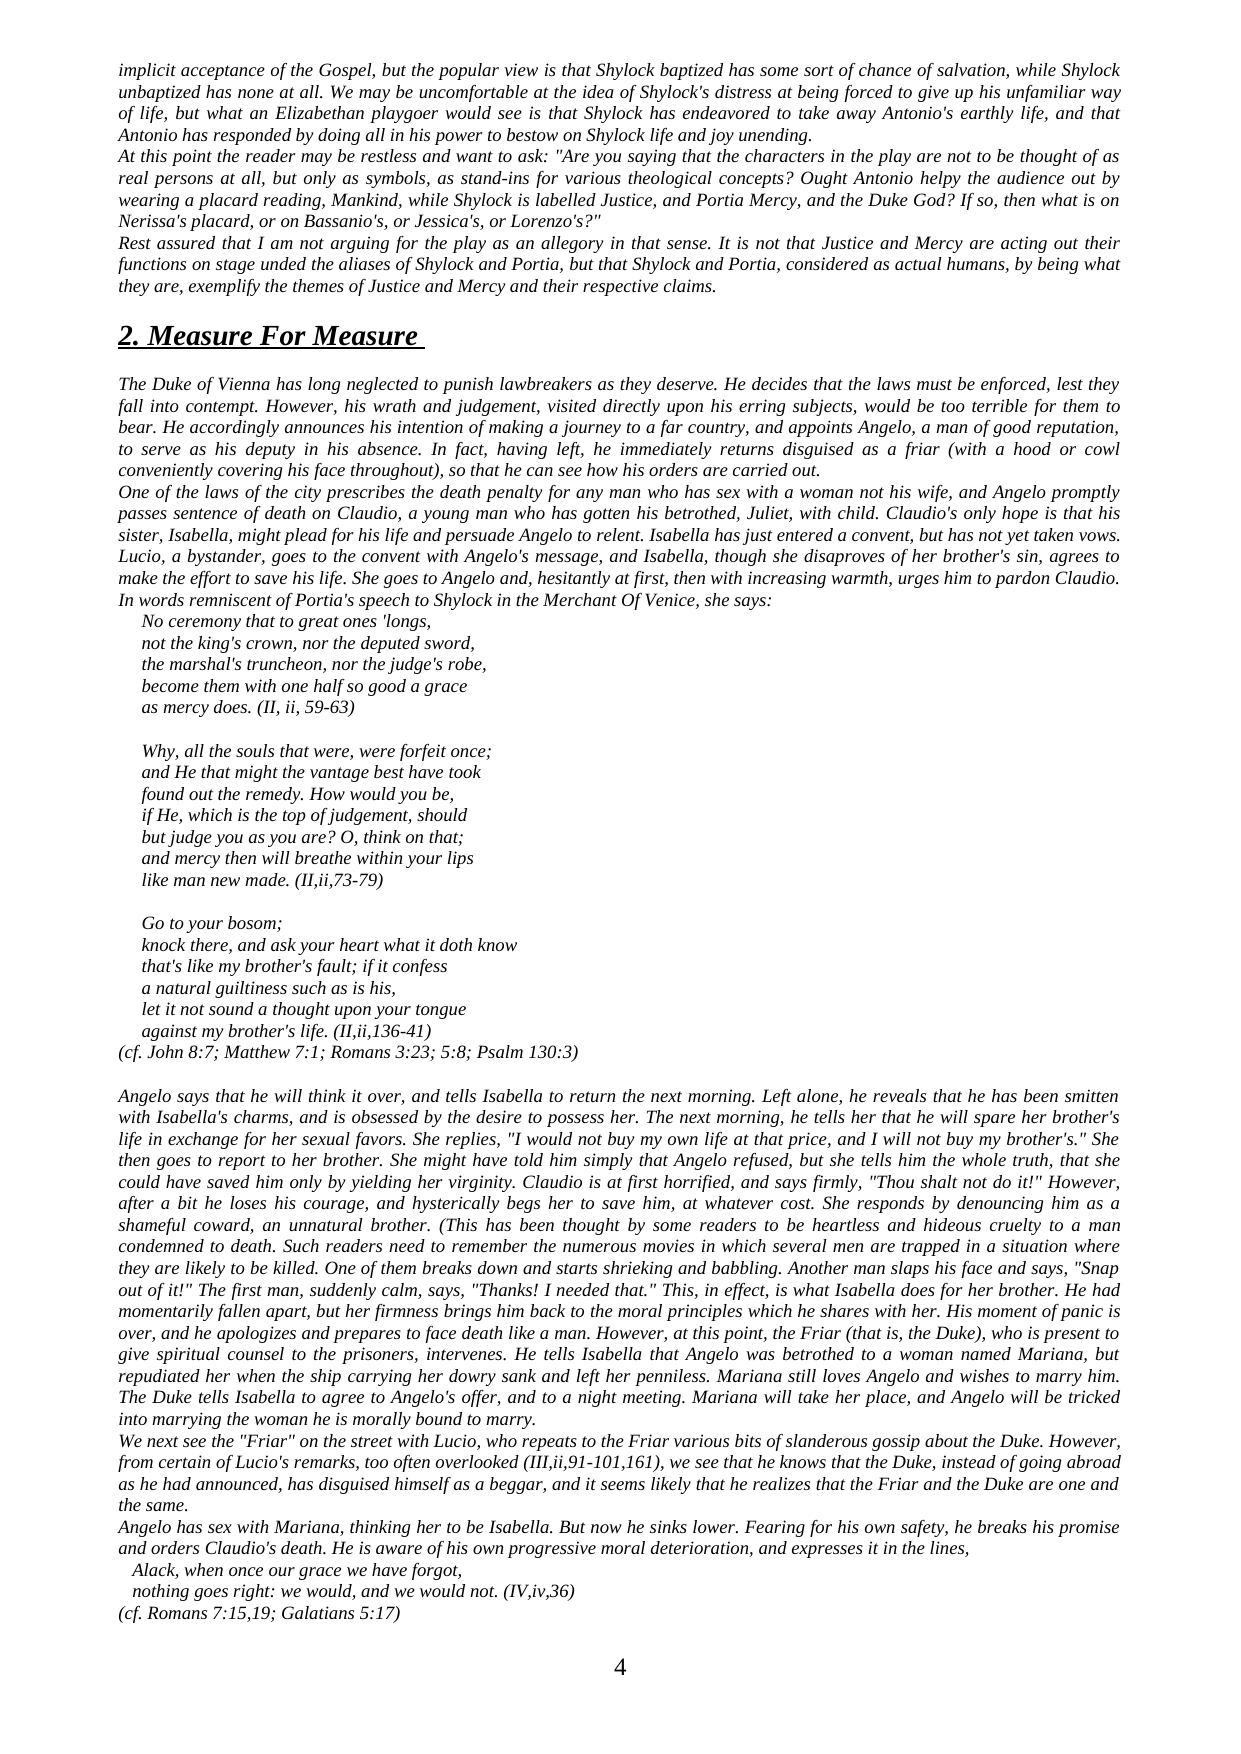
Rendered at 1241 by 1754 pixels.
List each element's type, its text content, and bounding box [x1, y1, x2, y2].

text a natural guiltiness such as is his, [118, 977, 1122, 998]
text if He, which is the top of judgement, should [118, 804, 1122, 826]
text The Duke of Vienna has long neglected to punish lawbreakers as they deserve. He decides that the laws must be enforced, lest they fall into contempt. However, his wrath and judgement, visited directly upon his erring subjects, would be too terrible for them to bear. He accordingly announces his intention of making a journey to a far country, and appoints Angelo, a man of good reputation, to serve as his deputy in his absence. In fact, having left, he immediately returns disguised as a friar (with a hood or cowl conveniently covering his face throughout), so that he can see how his orders are carried out. [118, 373, 1122, 481]
text against my brother's life. (II,ii,136-41) [118, 1020, 1122, 1041]
text become them with one half so good a grace [118, 675, 1122, 696]
text Rest assured that I am not arguing for the play as an allegory in that sense. It is not that Justice and Mercy are acting out their functions on stage unded the aliases of Shylock and Portia, but that Shylock and Portia, considered as actual humans, by being what they are, exemplify the themes of Justice and Mercy and their respective claims. [118, 232, 1122, 296]
text and He that might the vantage best have took [118, 761, 1122, 783]
text that's like my brother's fault; if it confess [118, 955, 1122, 977]
text No ceremony that to great ones 'longs, [118, 610, 1122, 632]
text not the king's crown, nor the deputed sword, [118, 632, 1122, 653]
text knock there, and ask your heart what it doth know [118, 933, 1122, 955]
text and mercy then will breathe within your lips [118, 847, 1122, 869]
text but judge you as you are? O, think on that; [118, 826, 1122, 847]
text Go to your bosom; [118, 912, 1122, 933]
text (cf. John 8:7; Matthew 7:1; Romans 3:23; 5:8; Psalm 130:3) [118, 1041, 1122, 1063]
text Angelo has sex with Mariana, thinking her to be Isabella. But now he sinks lower. Fearing for his own safety, he breaks his promise and orders Claudio's death. He is aware of his own progressive moral deterioration, and expresses it in the lines, [118, 1516, 1122, 1559]
text nothing goes right: we would, and we would not. (IV,iv,36) [118, 1580, 1122, 1602]
text (cf. Romans 7:15,19; Galatians 5:17) [118, 1602, 1122, 1623]
text found out the remedy. How would you be, [118, 783, 1122, 804]
text let it not sound a thought upon your tongue [118, 998, 1122, 1020]
text Alack, when once our grace we have forgot, [118, 1559, 1122, 1580]
text Angelo says that he will think it over, and tells Isabella to return the next morning. Left alone, he reveals that he has been smitten with Isabella's charms, and is obsessed by the desire to possess her. The next morning, he tells her that he will spare her brother's life in exchange for her sexual favors. She replies, "I would not buy my own life at that price, and I will not buy my brother's." She then goes to report to her brother. She might have told him simply that Angelo refused, but she tells him the whole truth, that she could have saved him only by yielding her virginity. Claudio is at first horrified, and says firmly, "Thou shalt not do it!" However, after a bit he loses his courage, and hysterically begs her to save him, at whatever cost. She responds by denouncing him as a shameful coward, an unnatural brother. (This has been thought by some readers to be heartless and hideous cruelty to a man condemned to death. Such readers need to remember the numerous movies in which several men are trapped in a situation where they are likely to be killed. One of them breaks down and starts shrieking and babbling. Another man slaps his face and says, "Snap out of it!" The first man, suddenly calm, says, "Thanks! I needed that." This, in effect, is what Isabella does for her brother. He had momentarily fallen apart, but her firmness brings him back to the moral principles which he shares with her. His moment of panic is over, and he apologizes and prepares to face death like a man. However, at this point, the Friar (that is, the Duke), who is present to give spiritual counsel to the prisoners, intervenes. He tells Isabella that Angelo was betrothed to a woman named Mariana, but repudiated her when the ship carrying her dowry sank and left her penniless. Mariana still loves Angelo and wishes to marry him. The Duke tells Isabella to agree to Angelo's offer, and to a night meeting. Mariana will take her place, and Angelo will be tricked into marrying the woman he is morally bound to marry. [118, 1084, 1122, 1429]
text as mercy does. (II, ii, 59-63) [118, 696, 1122, 718]
text the marshal's truncheon, nor the judge's robe, [118, 653, 1122, 675]
text At this point the reader may be restless and want to ask: "Are you saying that the characters in the play are not to be thought of as real persons at all, but only as symbols, as stand-ins for various theological concepts? Ought Antonio helpy the audience out by wearing a placard reading, Mankind, while Shylock is labelled Justice, and Portia Mercy, and the Duke God? If so, then what is on Nerissa's placard, or on Bassanio's, or Jessica's, or Lorenzo's?" [118, 145, 1122, 232]
text We next see the "Friar" on the street with Lucio, who repeats to the Friar various bits of slanderous gossip about the Duke. However, from certain of Lucio's remarks, too often overlooked (III,ii,91-101,161), we see that he knows that the Duke, instead of going abroad as he had announced, has disguised himself as a beggar, and it seems likely that he realizes that the Friar and the Duke are one and the same. [118, 1429, 1122, 1516]
text 2. Measure For Measure [118, 318, 1122, 351]
text implicit acceptance of the Gospel, but the popular view is that Shylock baptized has some sort of chance of salvation, while Shylock unbaptized has none at all. We may be uncomfortable at the idea of Shylock's distress at being forced to give up his unfamiliar way of life, but what an Elizabethan playgoer would see is that Shylock has endeavored to take away Antonio's earthly life, and that Antonio has responded by doing all in his power to bestow on Shylock life and joy unending. [118, 59, 1122, 145]
text like man new made. (II,ii,73-79) [118, 869, 1122, 890]
text One of the laws of the city prescribes the death penalty for any man who has sex with a woman not his wife, and Angelo promptly passes sentence of death on Claudio, a young man who has gotten his betrothed, Juliet, with child. Claudio's only hope is that his sister, Isabella, might plead for his life and persuade Angelo to relent. Isabella has just entered a convent, but has not yet taken vows. Lucio, a bystander, goes to the convent with Angelo's message, and Isabella, though she disaproves of her brother's sin, agrees to make the effort to save his life. She goes to Angelo and, hesitantly at first, then with increasing warmth, urges him to pardon Claudio. In words remniscent of Portia's speech to Shylock in the Merchant Of Venice, she says: [118, 481, 1122, 610]
text Why, all the souls that were, were forfeit once; [118, 739, 1122, 761]
